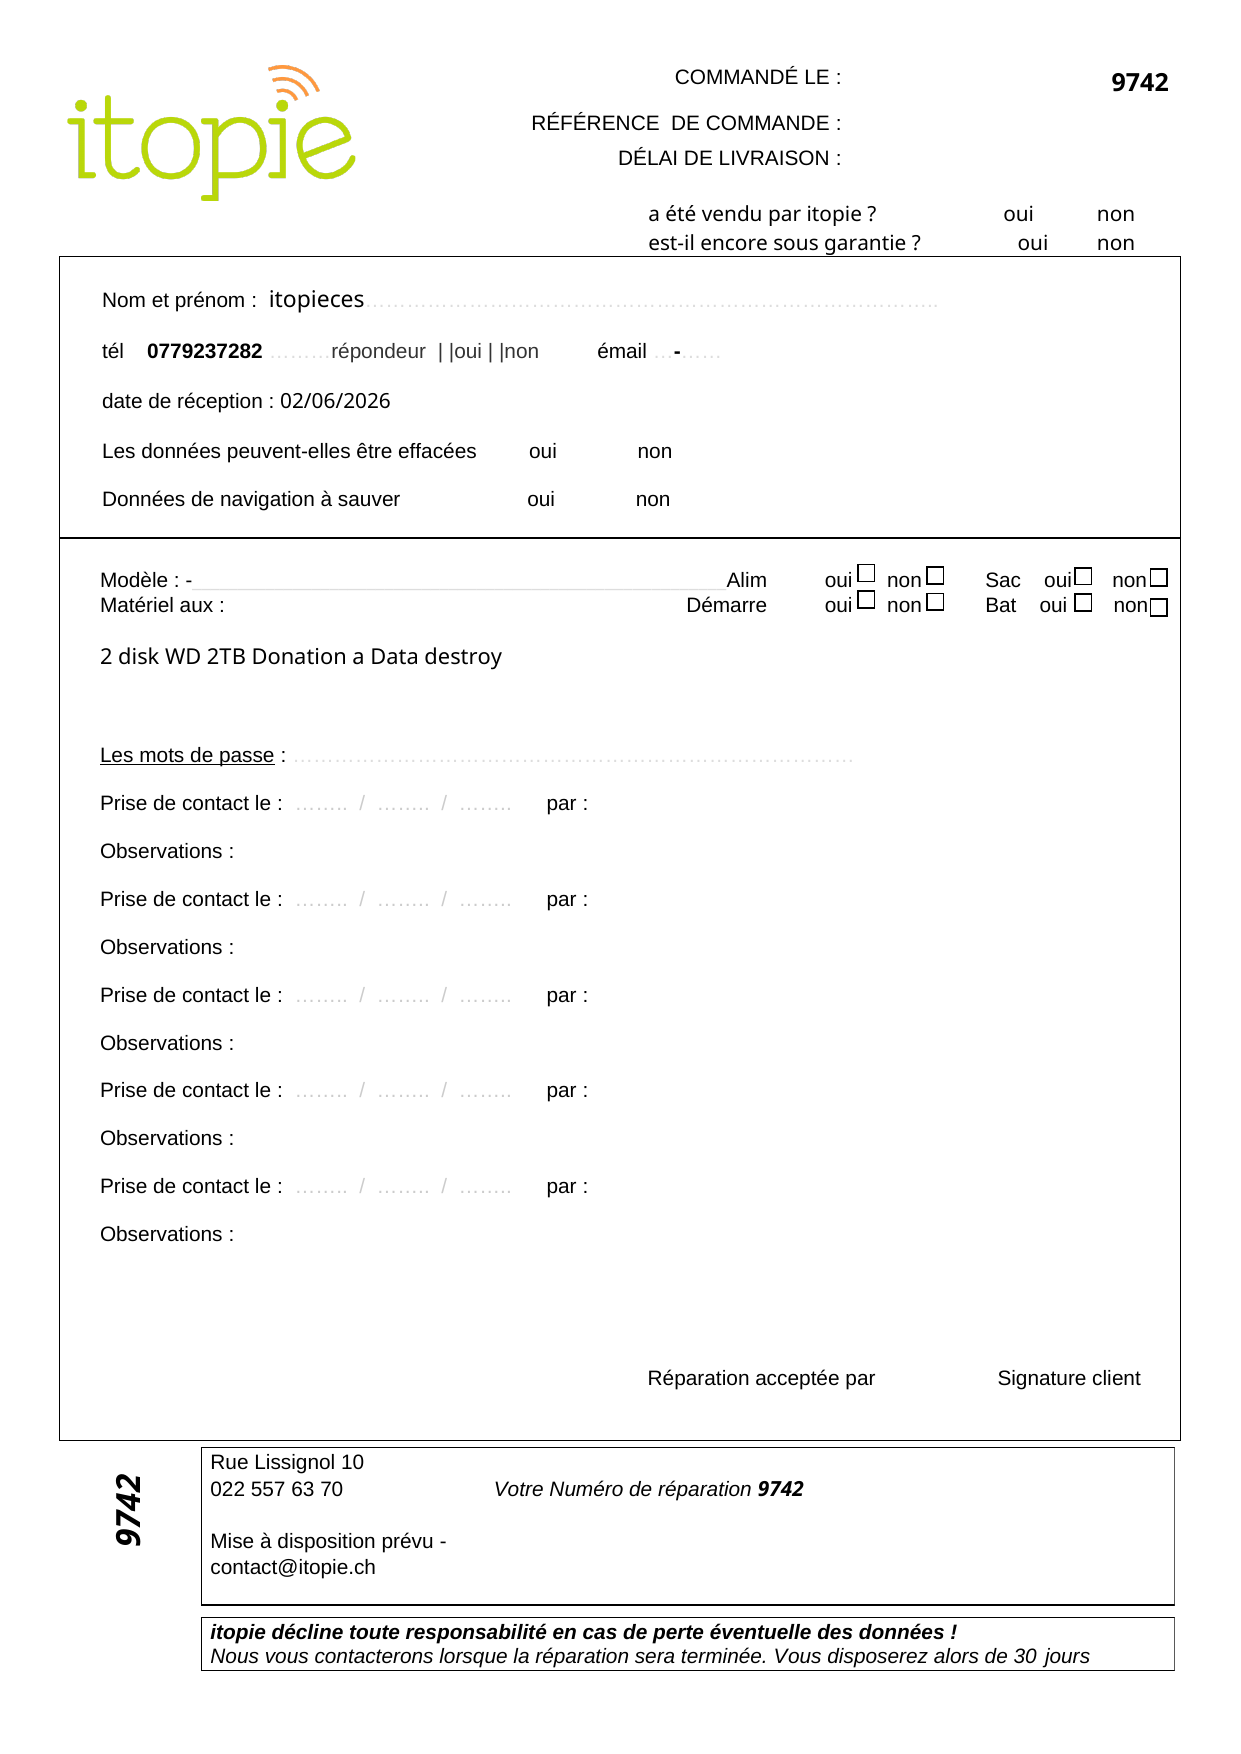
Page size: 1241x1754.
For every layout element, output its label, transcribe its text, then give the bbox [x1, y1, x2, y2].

picture [67, 65, 356, 201]
text Observations : [60, 1123, 1180, 1150]
text Réparation acceptée par Signature client [60, 1363, 1180, 1390]
table_header 9742 [59, 1441, 195, 1677]
text Observations : [60, 836, 1180, 863]
text Modèle : - Alim oui non Sac oui non [879, 562, 925, 590]
text Prise de contact le : …….. / …….. / …….. par : [60, 788, 1180, 815]
table_header Rue Lissignol 10 022 557 63 70 Votre Numéro de réparation 9742 Mise à disposition prévu - contact@itopie.ch [195, 1441, 1180, 1611]
text Prise de contact le : …….. / …….. / …….. par : [60, 1171, 1180, 1198]
table_header 9742 [847, 59, 1180, 104]
text Observations : [60, 1027, 1180, 1054]
text Modèle : - Alim oui non Sac oui non [948, 562, 1180, 590]
text Les mots de passe : ……………………………………………………………………… [60, 740, 1180, 767]
text Nom et prénom : itopieces……………………………………………………………………….. [60, 280, 1180, 314]
table_cell itopie décline toute responsabilité en cas de perte éventuelle des données ! Nous vous contacterons lorsque la réparation sera terminée. Vous disposerez alors de 30 jours [195, 1611, 1180, 1677]
text tél 0779237282 ………répondeur | |oui | |non émail …-…… [60, 335, 1180, 362]
table_cell [847, 140, 1180, 175]
text Données de navigation à sauver oui non [60, 484, 1180, 511]
text 2 disk WD 2TB Donation a Data destroy [60, 638, 1180, 671]
text est-il encore sous garantie ? oui non [59, 228, 1181, 256]
table_cell DÉLAI DE LIVRAISON : [490, 140, 847, 175]
text Matériel aux : Démarre oui non Bat oui non [60, 590, 1180, 617]
text Prise de contact le : …….. / …….. / …….. par : [60, 883, 1180, 911]
table_cell [847, 105, 1180, 140]
text date de réception : 02/06/2026 [60, 383, 1180, 415]
text Observations : [60, 931, 1180, 958]
text Modèle : - Alim oui non Sac oui non [60, 562, 856, 590]
text Les données peuvent-elles être effacées oui non [60, 436, 1180, 463]
text Prise de contact le : …….. / …….. / …….. par : [60, 979, 1180, 1006]
table_header COMMANDÉ LE : [490, 59, 847, 104]
table_cell RÉFÉRENCE DE COMMANDE : [490, 105, 847, 140]
text Observations : [60, 1219, 1180, 1246]
text Prise de contact le : …….. / …….. / …….. par : [60, 1075, 1180, 1102]
text a été vendu par itopie ? oui non [59, 199, 1181, 228]
